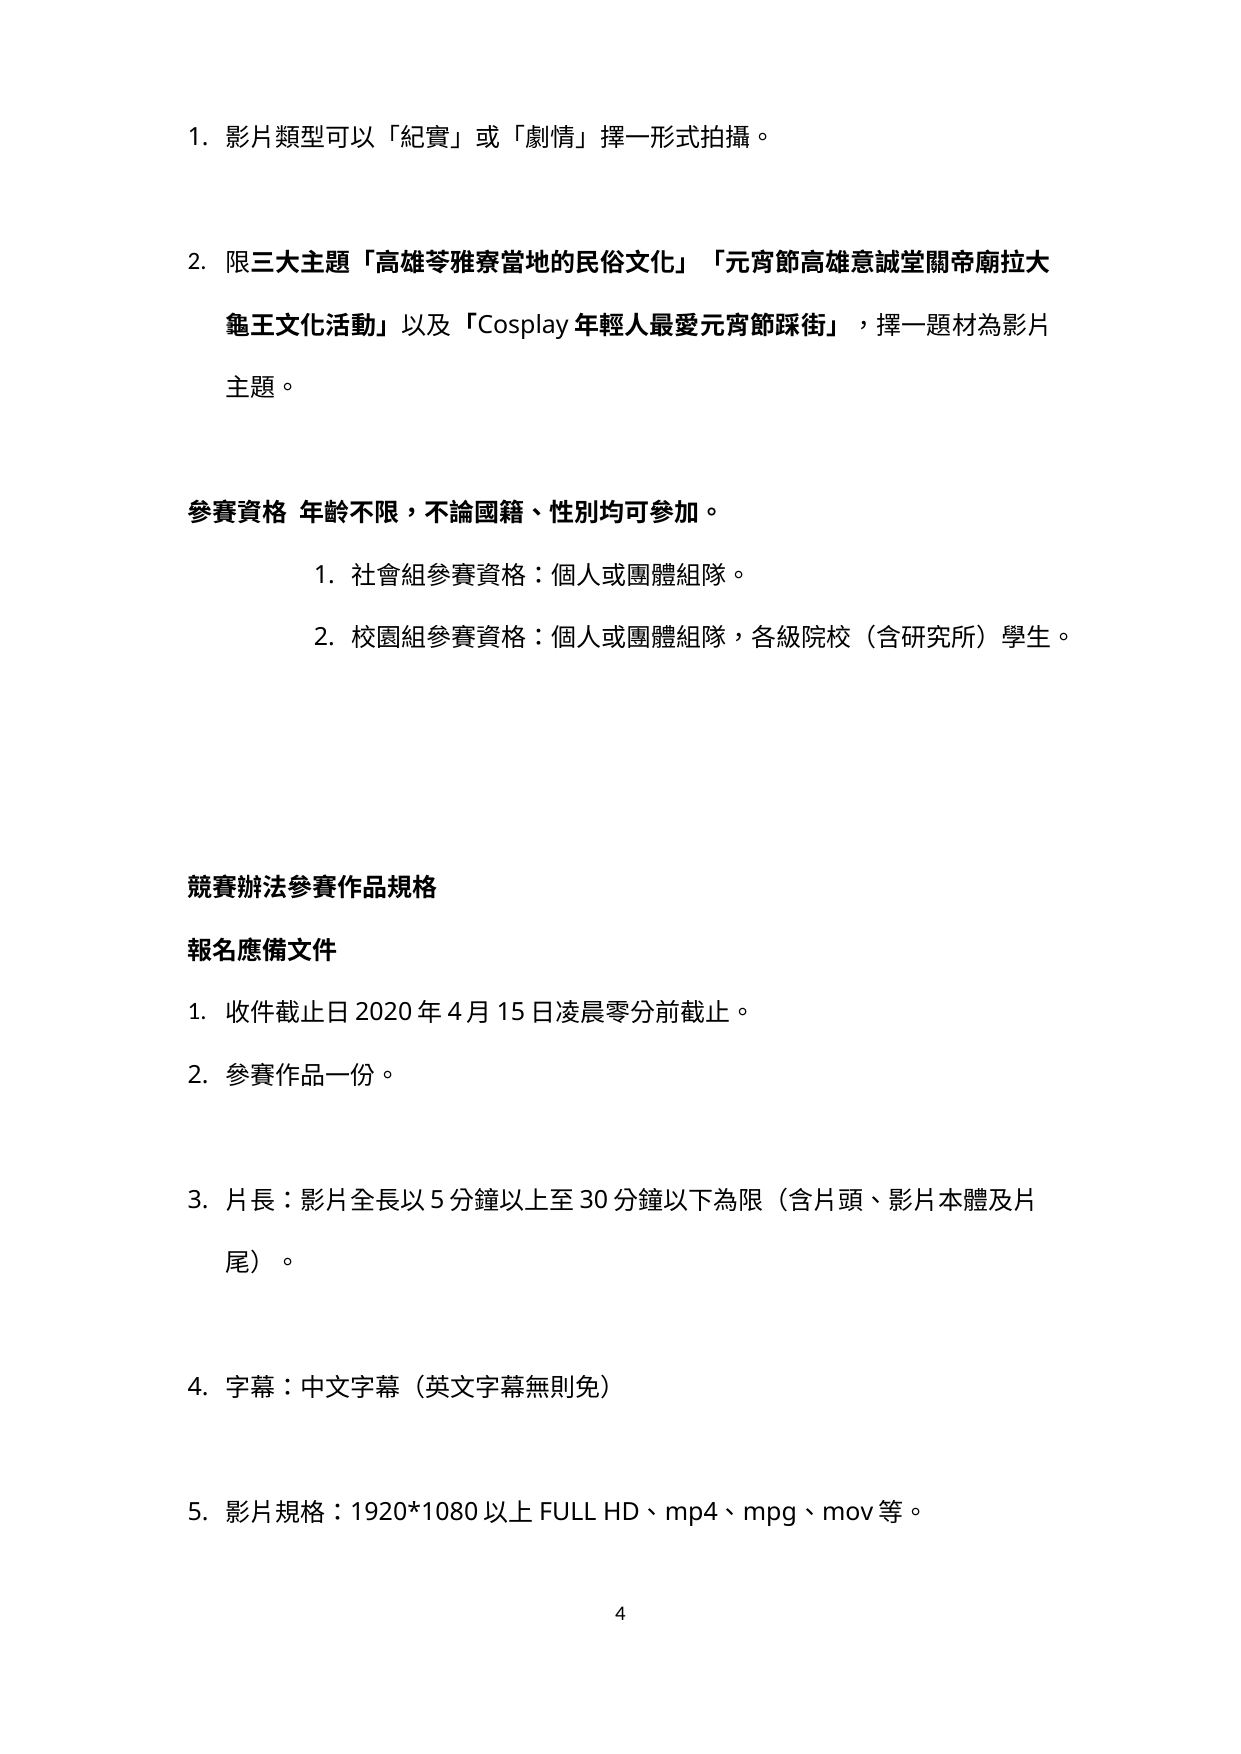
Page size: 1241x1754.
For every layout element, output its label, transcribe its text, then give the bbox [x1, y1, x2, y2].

text 報名應備文件 [187, 907, 1053, 969]
list 參賽作品一份。 [187, 1032, 1053, 1094]
list 影片規格：1920*1080以上 FULL HD、mp4、mpg、mov等。 [187, 1469, 1053, 1532]
list 社會組參賽資格：個人或團體組隊。 [314, 532, 1053, 594]
list 限三大主題「高雄苓雅寮當地的民俗文化」「元宵節高雄意誠堂關帝廟拉大龜王文化活動」以及「Cosplay年輕人最愛元宵節踩街」，擇一題材為影片主題。 [187, 219, 1053, 407]
text 參賽資格 年齡不限，不論國籍、性別均可參加。 [187, 469, 1053, 532]
list 校園組參賽資格：個人或團體組隊，各級院校（含研究所）學生。 [314, 594, 1053, 657]
list 字幕：中文字幕（英文字幕無則免） [187, 1344, 1053, 1407]
text 競賽辦法參賽作品規格 [187, 844, 1053, 907]
list 影片類型可以「紀實」或「劇情」擇一形式拍攝。 [187, 94, 1053, 157]
list 片長：影片全長以5分鐘以上至30分鐘以下為限（含片頭、影片本體及片尾）。 [187, 1157, 1053, 1282]
list 收件截止日2020年4月15日凌晨零分前截止。 [187, 969, 1053, 1032]
